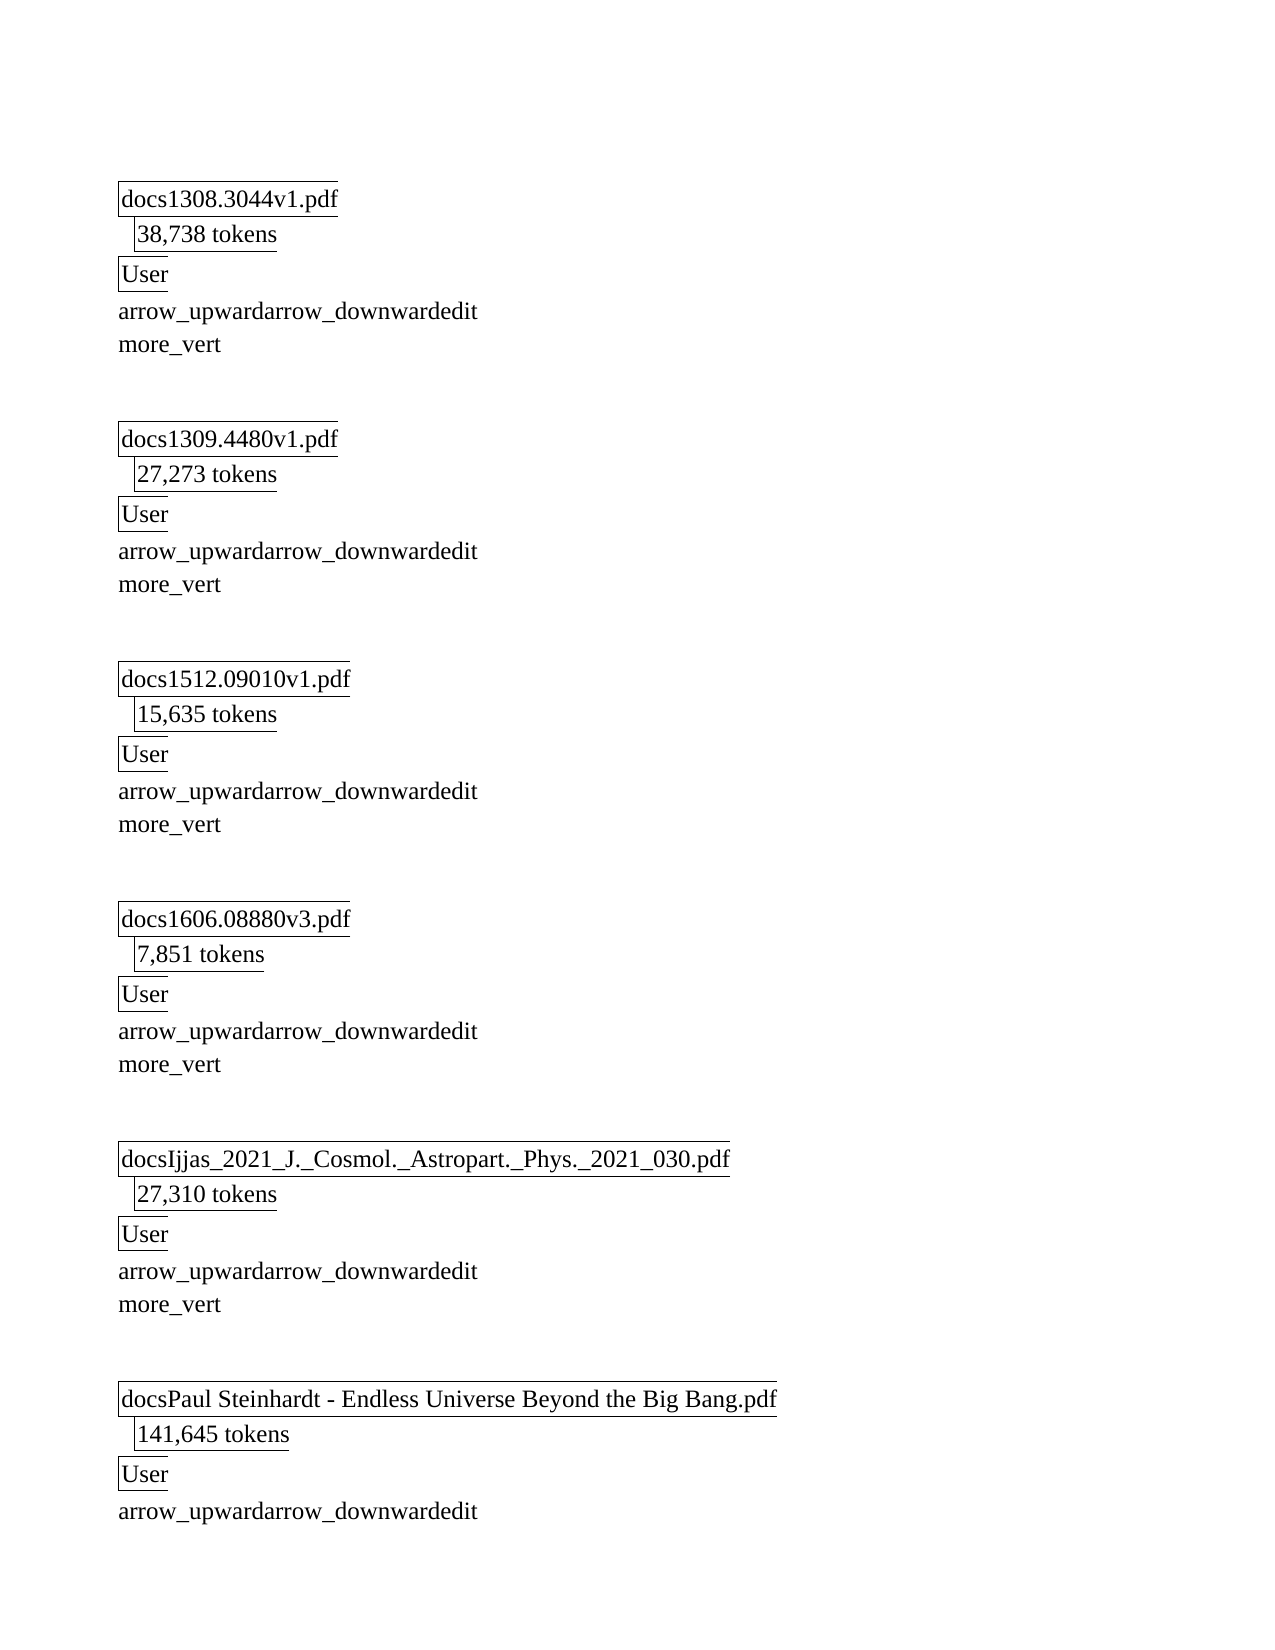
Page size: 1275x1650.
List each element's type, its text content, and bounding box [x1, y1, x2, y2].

text 38,738 tokens [135, 216, 1157, 251]
text docs1308.3044v1.pdf [119, 181, 1157, 216]
text more_vert [118, 569, 1157, 598]
text 27,310 tokens [135, 1176, 1157, 1211]
text User [119, 1216, 1157, 1251]
text more_vert [118, 809, 1157, 838]
text more_vert [118, 1049, 1157, 1078]
text 141,645 tokens [135, 1416, 1157, 1451]
text arrow_upwardarrow_downwardedit [118, 1496, 1157, 1524]
text docsIjjas_2021_J._Cosmol._Astropart._Phys._2021_030.pdf [119, 1141, 1157, 1176]
text arrow_upwardarrow_downwardedit [118, 776, 1157, 805]
text User [119, 256, 1157, 291]
text docs1606.08880v3.pdf [119, 901, 1157, 936]
text more_vert [118, 329, 1157, 358]
text arrow_upwardarrow_downwardedit [118, 1016, 1157, 1045]
text 7,851 tokens [135, 936, 1157, 971]
text 27,273 tokens [135, 456, 1157, 491]
text User [119, 976, 1157, 1011]
text User [119, 496, 1157, 531]
text User [119, 736, 1157, 771]
text User [119, 1456, 1157, 1491]
text arrow_upwardarrow_downwardedit [118, 536, 1157, 565]
text docsPaul Steinhardt - Endless Universe Beyond the Big Bang.pdf [119, 1381, 1157, 1416]
text 15,635 tokens [135, 696, 1157, 731]
text arrow_upwardarrow_downwardedit [118, 296, 1157, 325]
text arrow_upwardarrow_downwardedit [118, 1256, 1157, 1284]
text docs1512.09010v1.pdf [119, 661, 1157, 696]
text more_vert [118, 1289, 1157, 1318]
text docs1309.4480v1.pdf [119, 421, 1157, 456]
